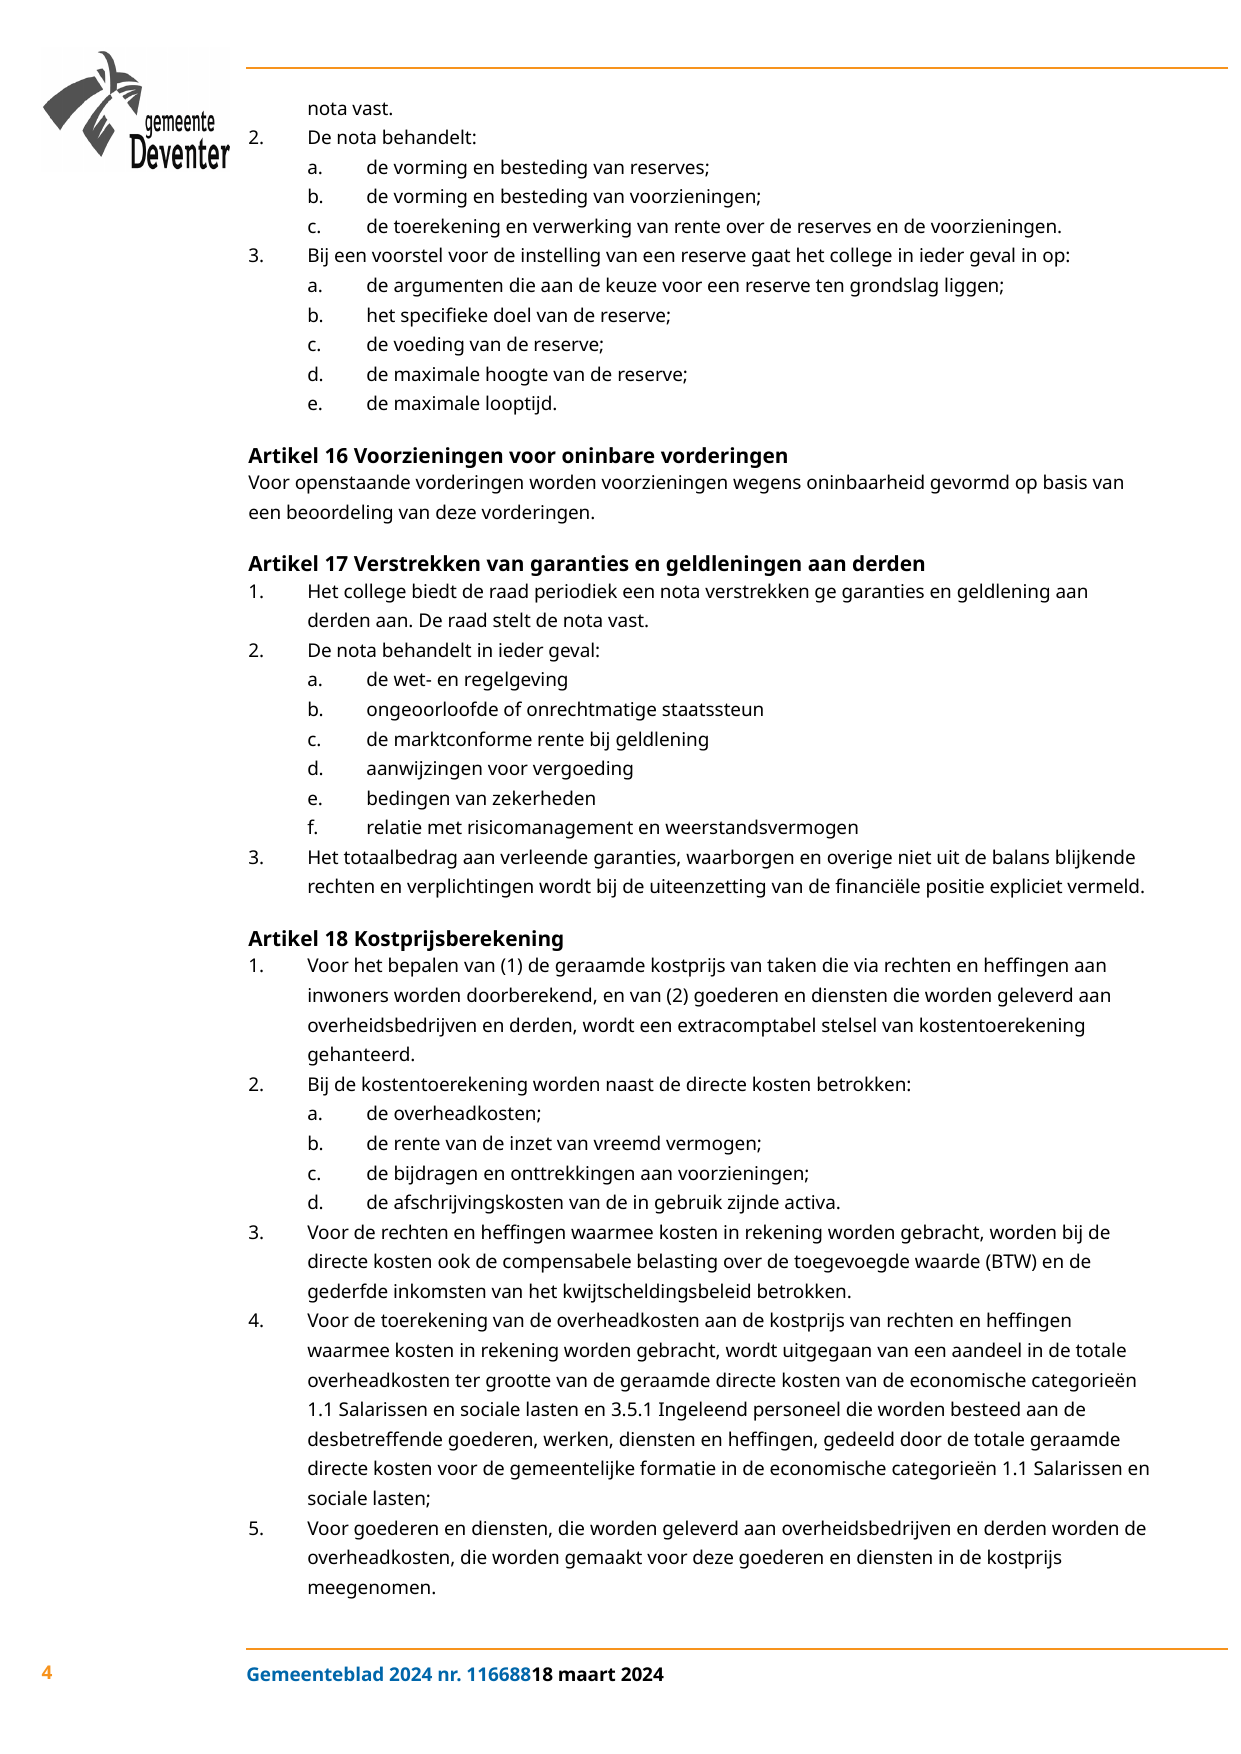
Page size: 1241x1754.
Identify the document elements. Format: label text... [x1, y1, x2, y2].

list Voor de rechten en heffingen waarmee kosten in rekening worden gebracht, worden bij de directe kosten ook de compensabele belasting over de toegevoegde waarde (BTW) en de gederfde inkomsten van het kwijtscheldingsbeleid betrokken. [248, 1219, 1152, 1304]
list Voor de toerekening van de overheadkosten aan de kostprijs van rechten en heffingen waarmee kosten in rekening worden gebracht, wordt uitgegaan van een aandeel in de totale overheadkosten ter grootte van de geraamde directe kosten van de economische categorieën 1.1 Salarissen en sociale lasten en 3.5.1 Ingeleend personeel die worden besteed aan de desbetreffende goederen, werken, diensten en heffingen, gedeeld door de totale geraamde directe kosten voor de gemeentelijke formatie in de economische categorieën 1.1 Salarissen en sociale lasten; [248, 1308, 1152, 1511]
list het specifieke doel van de reserve; [307, 302, 1152, 328]
list Het totaalbedrag aan verleende garanties, waarborgen en overige niet uit de balans blijkende rechten en verplichtingen wordt bij de uiteenzetting van de financiële positie expliciet vermeld. [248, 844, 1152, 899]
list de bijdragen en onttrekkingen aan voorzieningen; [307, 1160, 1152, 1185]
list Voor goederen en diensten, die worden geleverd aan overheidsbedrijven en derden worden de overheadkosten, die worden gemaakt voor deze goederen en diensten in de kostprijs meegenomen. [248, 1515, 1152, 1599]
list de vorming en besteding van reserves; [307, 154, 1152, 180]
list Bij een voorstel voor de instelling van een reserve gaat het college in ieder geval in op: [248, 243, 1152, 268]
list de rente van de inzet van vreemd vermogen; [307, 1130, 1152, 1156]
list nota vast. [248, 95, 1152, 121]
list de voeding van de reserve; [307, 331, 1152, 357]
text Artikel 16 Voorzieningen voor oninbare vorderingen [248, 441, 1152, 469]
list de wet- en regelgeving [307, 667, 1152, 692]
list De nota behandelt in ieder geval: [248, 637, 1152, 663]
list de argumenten die aan de keuze voor een reserve ten grondslag liggen; [307, 272, 1152, 298]
list bedingen van zekerheden [307, 785, 1152, 811]
list de vorming en besteding van voorzieningen; [307, 183, 1152, 209]
text Voor openstaande vorderingen worden voorzieningen wegens oninbaarheid gevormd op basis van een beoordeling van deze vorderingen. [248, 469, 1152, 525]
list de overheadkosten; [307, 1101, 1152, 1126]
list De nota behandelt: [248, 124, 1152, 150]
text Artikel 17 Verstrekken van garanties en geldleningen aan derden [248, 549, 1152, 578]
list de marktconforme rente bij geldlening [307, 726, 1152, 752]
list Het college biedt de raad periodiek een nota verstrekken ge garanties en geldlening aan derden aan. De raad stelt de nota vast. [248, 578, 1152, 633]
list Bij de kostentoerekening worden naast de directe kosten betrokken: [248, 1071, 1152, 1097]
list de afschrijvingskosten van de in gebruik zijnde activa. [307, 1189, 1152, 1215]
list de maximale hoogte van de reserve; [307, 361, 1152, 387]
text Artikel 18 Kostprijsberekening [248, 924, 1152, 953]
list aanwijzingen voor vergoeding [307, 755, 1152, 781]
list Voor het bepalen van (1) de geraamde kostprijs van taken die via rechten en heffingen aan inwoners worden doorberekend, en van (2) goederen en diensten die worden geleverd aan overheidsbedrijven en derden, wordt een extracomptabel stelsel van kostentoerekening gehanteerd. [248, 953, 1152, 1067]
list de toerekening en verwerking van rente over de reserves en de voorzieningen. [307, 213, 1152, 239]
list de maximale looptijd. [307, 391, 1152, 416]
picture [41, 47, 231, 172]
list ongeoorloofde of onrechtmatige staatssteun [307, 696, 1152, 722]
list relatie met risicomanagement en weerstandsvermogen [307, 814, 1152, 840]
